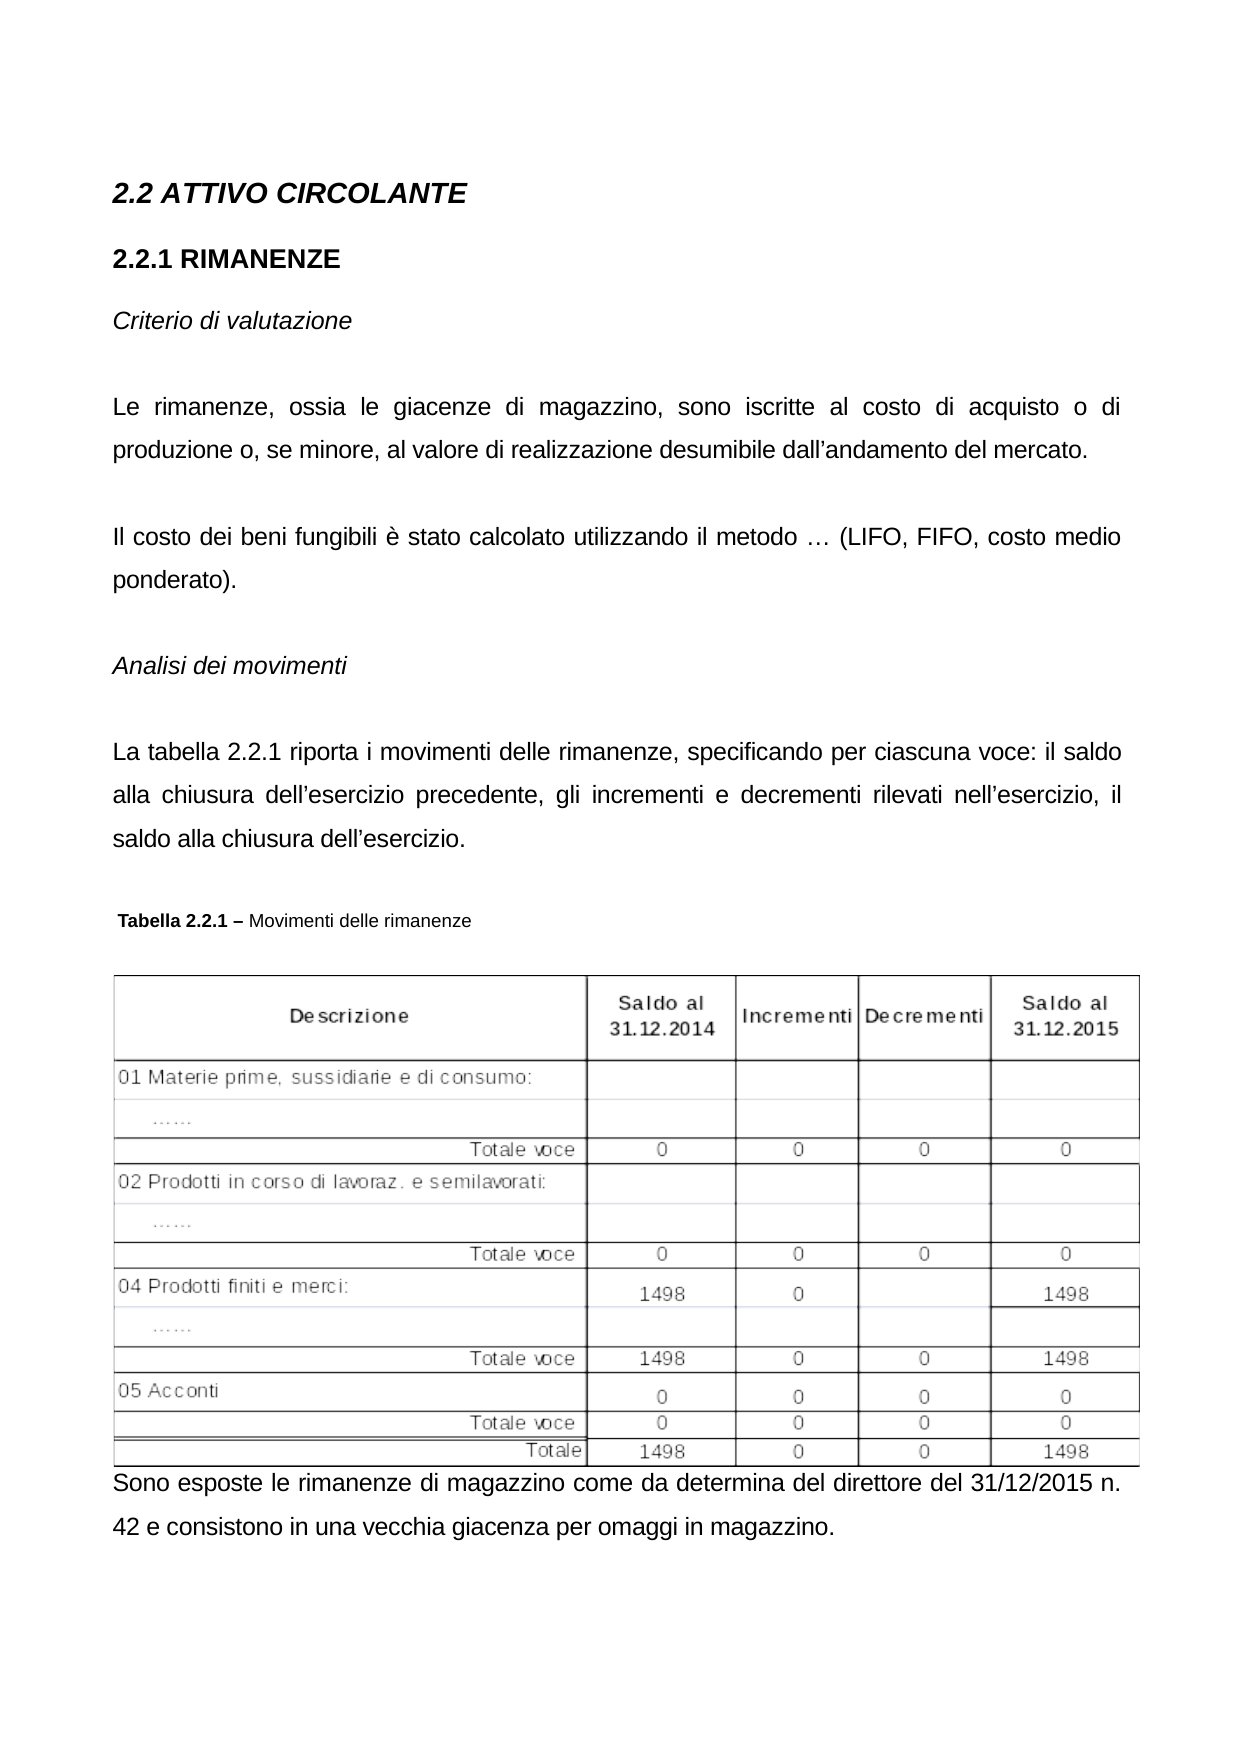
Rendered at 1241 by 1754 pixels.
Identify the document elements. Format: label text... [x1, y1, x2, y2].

text La tabella 2.2.1 riporta i movimenti delle rimanenze, specificando per ciascuna voce: il saldo alla chiusura dell’esercizio precedente, gli incrementi e decrementi rilevati nell’esercizio, il saldo alla chiusura dell’esercizio. [112, 737, 1122, 852]
subtitle 2.2.1 RIMANENZE [112, 243, 1122, 275]
text Analisi dei movimenti [112, 651, 1122, 680]
text Sono esposte le rimanenze di magazzino come da determina del direttore del 31/12/2015 n. 42 e consistono in una vecchia giacenza per omaggi in magazzino. [112, 1468, 1122, 1540]
subtitle 2.2 ATTIVO CIRCOLANTE [112, 176, 1122, 210]
text Il costo dei beni fungibili è stato calcolato utilizzando il metodo … (LIFO, FIFO, costo medio ponderato). [112, 522, 1122, 593]
text Le rimanenze, ossia le giacenze di magazzino, sono iscritte al costo di acquisto o di produzione o, se minore, al valore di realizzazione desumibile dall’andamento del mercato. [112, 392, 1122, 464]
text Tabella 2.2.1 – Movimenti delle rimanenze [112, 910, 1122, 931]
text Criterio di valutazione [112, 306, 1122, 335]
